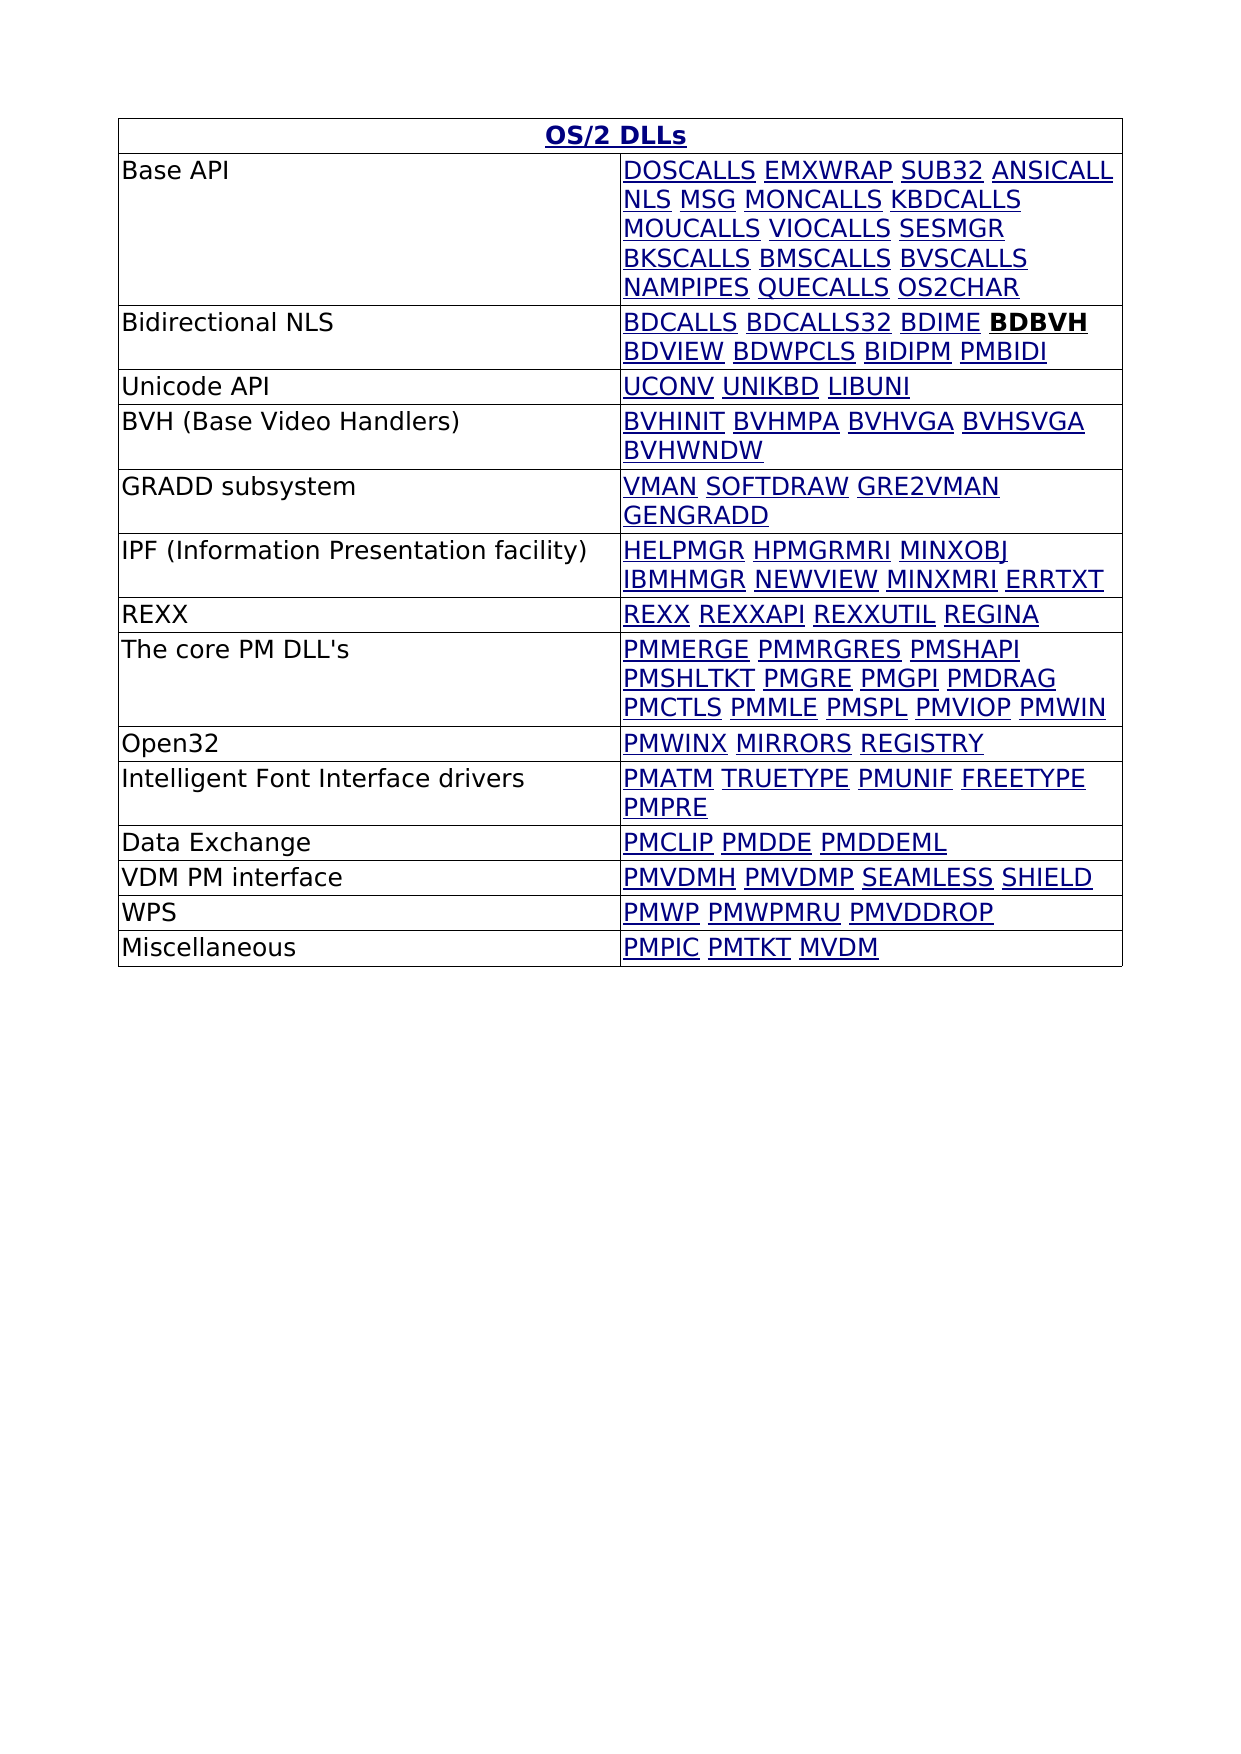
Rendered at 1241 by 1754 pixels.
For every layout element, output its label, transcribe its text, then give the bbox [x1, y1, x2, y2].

table_cell VMAN SOFTDRAW GRE2VMAN GENGRADD [621, 470, 1122, 533]
table_cell Data Exchange [119, 826, 620, 860]
table_cell REXX REXXAPI REXXUTIL REGINA [621, 598, 1122, 632]
table_cell HELPMGR HPMGRMRI MINXOBJ IBMHMGR NEWVIEW MINXMRI ERRTXT [621, 534, 1122, 597]
table_cell PMPIC PMTKT MVDM [621, 931, 1122, 966]
table_cell Bidirectional NLS [119, 306, 620, 369]
table_cell PMATM TRUETYPE PMUNIF FREETYPE PMPRE [621, 762, 1122, 825]
table_cell Miscellaneous [119, 931, 620, 966]
table_cell PMWP PMWPMRU PMVDDROP [621, 896, 1122, 930]
table_cell Intelligent Font Interface drivers [119, 762, 620, 825]
table_cell BVH (Base Video Handlers) [119, 405, 620, 469]
table_cell DOSCALLS EMXWRAP SUB32 ANSICALL NLS MSG MONCALLS KBDCALLS MOUCALLS VIOCALLS SESMGR BKSCALLS BMSCALLS BVSCALLS NAMPIPES QUECALLS OS2CHAR [621, 154, 1122, 305]
table_cell PMVDMH PMVDMP SEAMLESS SHIELD [621, 861, 1122, 895]
table_cell BVHINIT BVHMPA BVHVGA BVHSVGA BVHWNDW [621, 405, 1122, 469]
table_header OS/2 DLLs [119, 119, 1122, 153]
table_cell PMWINX MIRRORS REGISTRY [621, 727, 1122, 761]
table_cell PMMERGE PMMRGRES PMSHAPI PMSHLTKT PMGRE PMGPI PMDRAG PMCTLS PMMLE PMSPL PMVIOP PMWIN [621, 633, 1122, 726]
table_cell The core PM DLL's [119, 633, 620, 726]
table_cell IPF (Information Presentation facility) [119, 534, 620, 597]
table_cell REXX [119, 598, 620, 632]
table_cell Unicode API [119, 370, 620, 404]
table_cell Open32 [119, 727, 620, 761]
table_cell PMCLIP PMDDE PMDDEML [621, 826, 1122, 860]
table_cell BDCALLS BDCALLS32 BDIME BDBVH BDVIEW BDWPCLS BIDIPM PMBIDI [621, 306, 1122, 369]
table_cell WPS [119, 896, 620, 930]
table_cell UCONV UNIKBD LIBUNI [621, 370, 1122, 404]
table_cell GRADD subsystem [119, 470, 620, 533]
table_cell VDM PM interface [119, 861, 620, 895]
table_cell Base API [119, 154, 620, 305]
